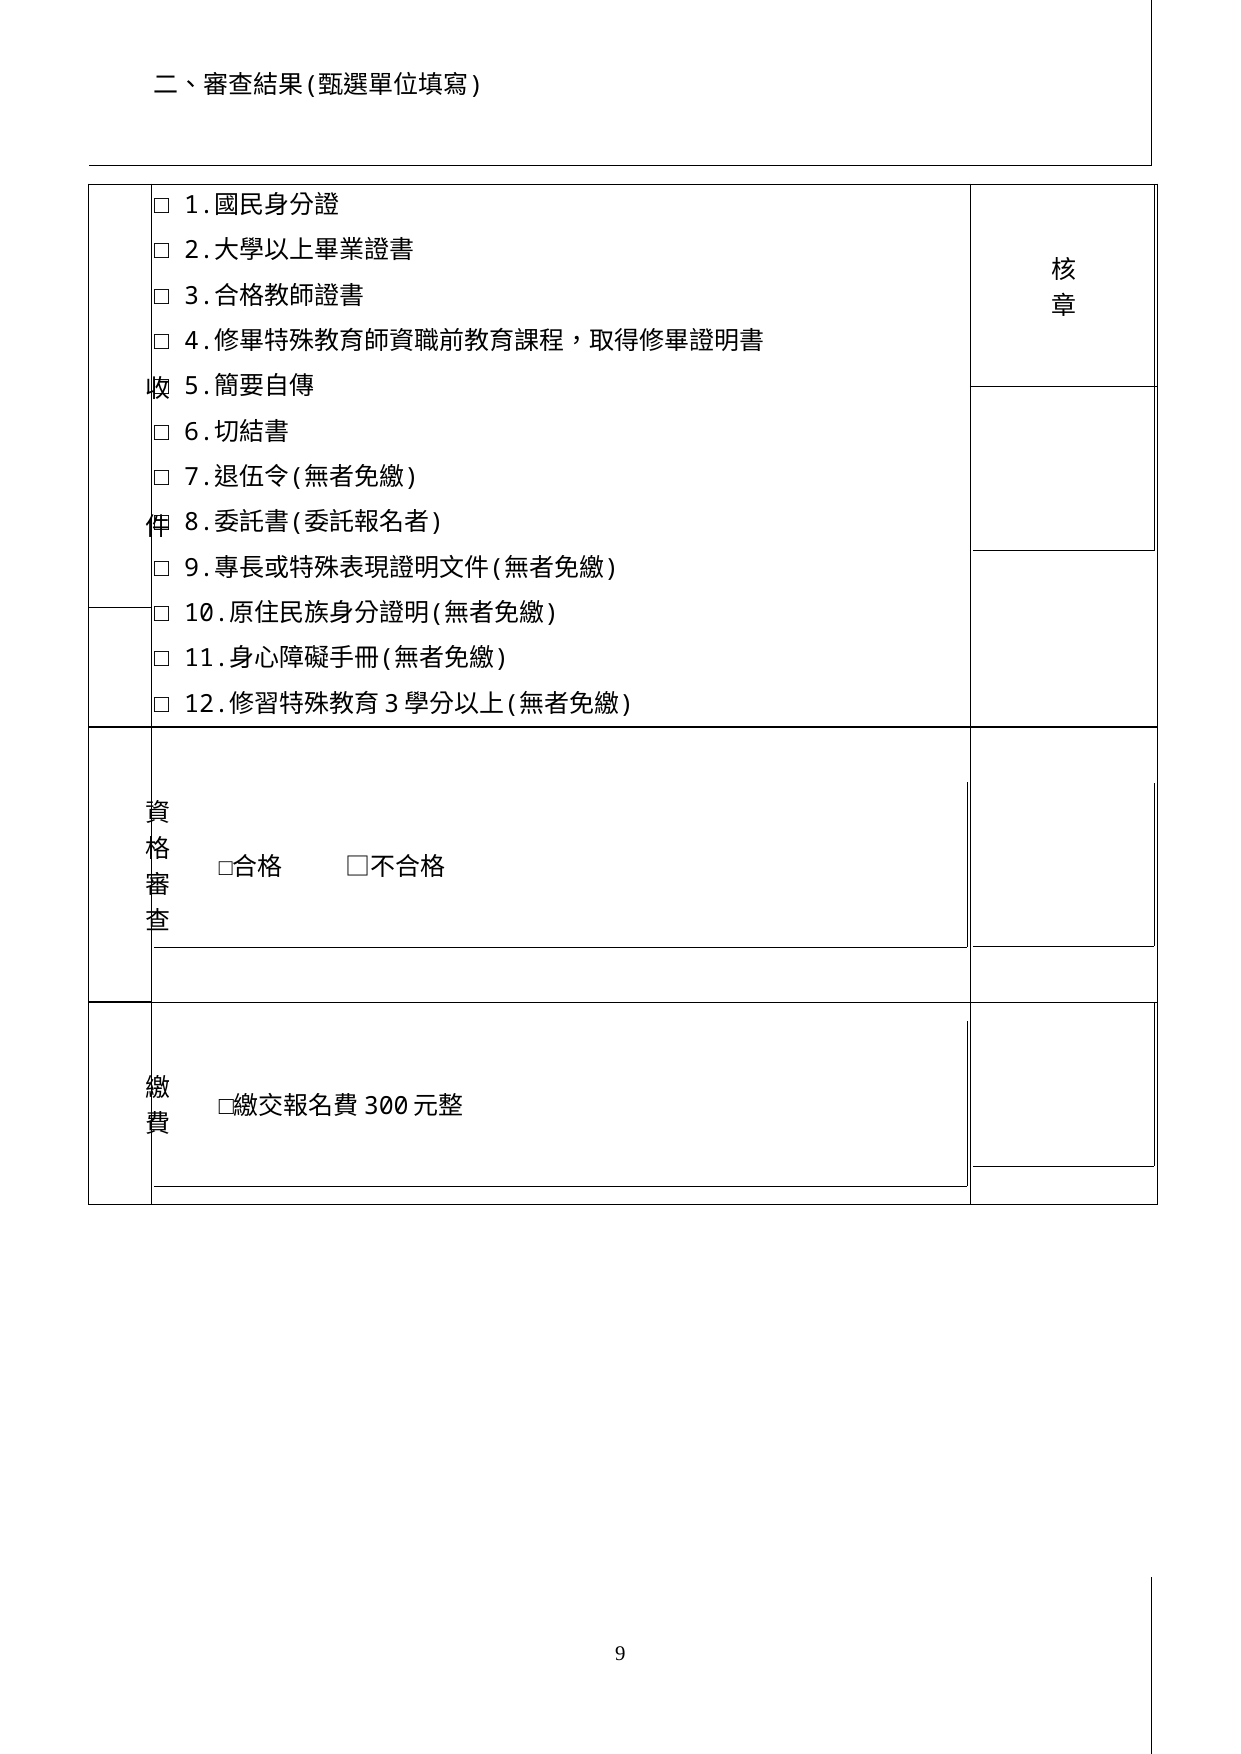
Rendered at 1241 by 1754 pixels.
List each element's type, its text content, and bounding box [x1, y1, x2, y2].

table_header 核 章 [971, 185, 1154, 386]
text 二、審查結果(甄選單位填寫) [89, 0, 1151, 165]
table_cell [971, 728, 1157, 1002]
table_header 收 件 [89, 185, 151, 607]
table_header 收 件 [89, 608, 151, 726]
table_cell 繳費 [89, 1003, 151, 1204]
table_cell [971, 387, 1157, 726]
table_cell □合格 □不合格 [152, 728, 970, 1002]
table_cell □繳交報名費300元整 [152, 1003, 970, 1204]
table_cell [971, 1003, 1157, 1204]
table_cell 資格審查 [89, 728, 151, 1001]
table_header □ 1.國民身分證 □ 2.大學以上畢業證書 □ 3.合格教師證書 □ 4.修畢特殊教育師資職前教育課程，取得修畢證明書 □ 5.簡要自傳 □ 6.切結書 □ 7.退伍令(無者免繳) □ 8.委託書(委託報名者) □ 9.專長或特殊表現證明文件(無者免繳) □ 10.原住民族身分證明(無者免繳) □ 11.身心障礙手冊(無者免繳) □ 12.修習特殊教育3學分以上(無者免繳) [152, 185, 970, 726]
